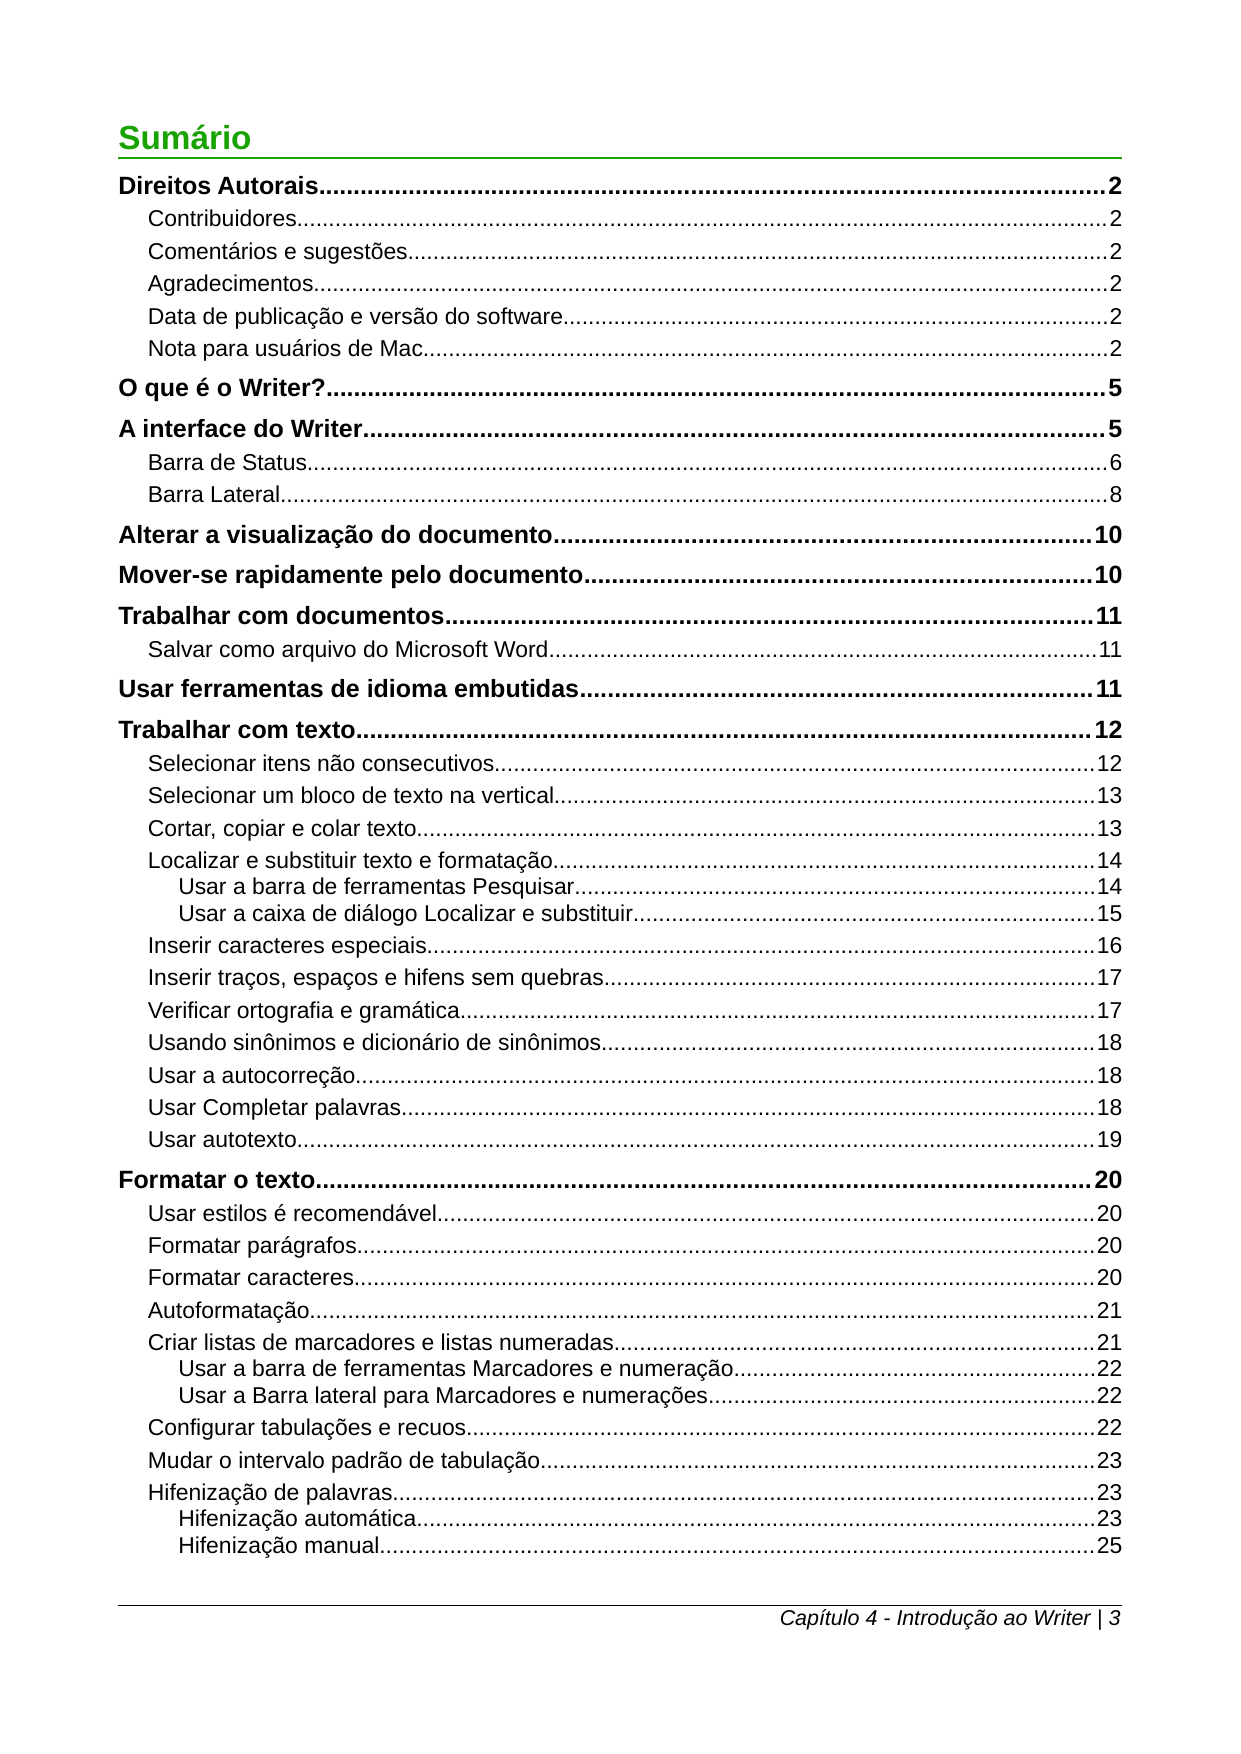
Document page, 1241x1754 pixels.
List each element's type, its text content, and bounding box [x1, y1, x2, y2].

text Usar a Barra lateral para Marcadores e numerações 22 [178, 1382, 1122, 1408]
text Usar a barra de ferramentas Marcadores e numeração 22 [178, 1355, 1122, 1382]
text Salvar como arquivo do Microsoft Word 11 [148, 636, 1122, 662]
text Formatar parágrafos 20 [148, 1232, 1122, 1258]
text Direitos Autorais 2 [118, 171, 1122, 199]
subtitle Sumário [118, 118, 1122, 157]
text Barra de Status 6 [148, 449, 1122, 475]
text Hifenização de palavras 23 [148, 1479, 1122, 1505]
text Usar a caixa de diálogo Localizar e substituir 15 [178, 899, 1122, 926]
text Hifenização manual 25 [178, 1532, 1122, 1558]
text Cortar, copiar e colar texto 13 [148, 814, 1122, 841]
text Data de publicação e versão do software 2 [148, 303, 1122, 329]
text Hifenização automática 23 [178, 1505, 1122, 1532]
text Usar ferramentas de idioma embutidas 11 [118, 674, 1122, 703]
text Usar autotexto 19 [148, 1126, 1122, 1153]
text Selecionar um bloco de texto na vertical 13 [148, 782, 1122, 808]
text Inserir caracteres especiais 16 [148, 932, 1122, 958]
text Localizar e substituir texto e formatação 14 [148, 847, 1122, 873]
text Criar listas de marcadores e listas numeradas 21 [148, 1329, 1122, 1355]
text Formatar o texto 20 [118, 1165, 1122, 1193]
text Usar a autocorreção 18 [148, 1062, 1122, 1088]
text Selecionar itens não consecutivos 12 [148, 750, 1122, 776]
text Autoformatação 21 [148, 1297, 1122, 1323]
text Nota para usuários de Mac 2 [148, 335, 1122, 361]
text Usar Completar palavras 18 [148, 1094, 1122, 1120]
text Mudar o intervalo padrão de tabulação 23 [148, 1447, 1122, 1473]
text Alterar a visualização do documento 10 [118, 519, 1122, 548]
text Configurar tabulações e recuos 22 [148, 1414, 1122, 1441]
text Trabalhar com texto 12 [118, 715, 1122, 744]
text Trabalhar com documentos 11 [118, 601, 1122, 630]
text A interface do Writer 5 [118, 414, 1122, 443]
text Usar a barra de ferramentas Pesquisar 14 [178, 873, 1122, 899]
text Contribuidores 2 [148, 205, 1122, 232]
text Comentários e sugestões 2 [148, 238, 1122, 264]
text Usando sinônimos e dicionário de sinônimos 18 [148, 1029, 1122, 1056]
text Mover-se rapidamente pelo documento 10 [118, 560, 1122, 589]
text Agradecimentos 2 [148, 270, 1122, 297]
text Verificar ortografia e gramática 17 [148, 997, 1122, 1023]
text Barra Lateral 8 [148, 481, 1122, 508]
text Inserir traços, espaços e hifens sem quebras 17 [148, 964, 1122, 991]
text Formatar caracteres 20 [148, 1264, 1122, 1291]
text Usar estilos é recomendável 20 [148, 1199, 1122, 1226]
text O que é o Writer? 5 [118, 373, 1122, 402]
